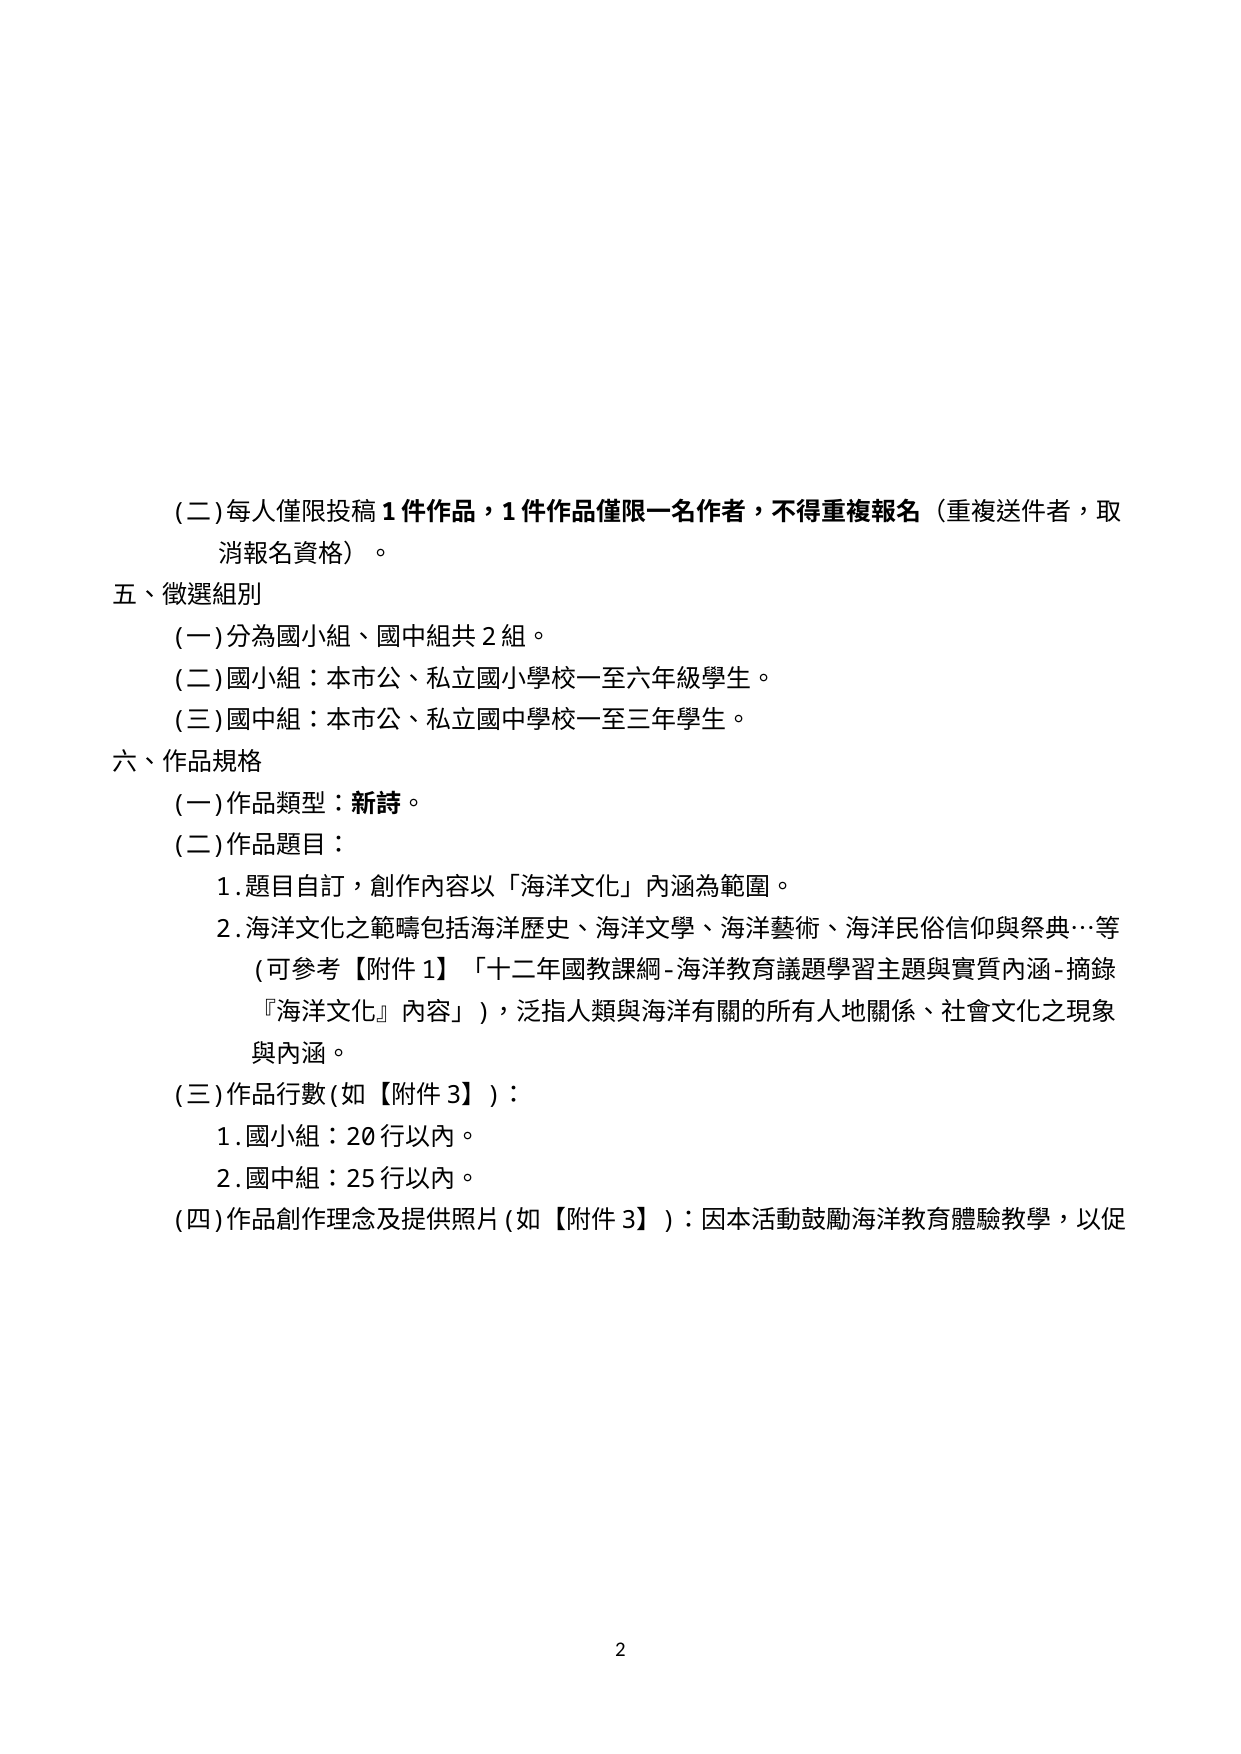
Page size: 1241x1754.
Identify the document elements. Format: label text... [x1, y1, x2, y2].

text (四)作品創作理念及提供照片(如【附件3】)：因本活動鼓勵海洋教育體驗教學，以促 [171, 1196, 1128, 1237]
text 1.題目自訂，創作內容以「海洋文化」內涵為範圍。 [216, 862, 1128, 904]
text (二)作品題目： [171, 821, 1128, 862]
text (一)作品類型：新詩。 [171, 779, 1128, 821]
text 五、徵選組別 [112, 571, 1128, 612]
text (二)國小組：本市公、私立國小學校一至六年級學生。 [171, 654, 1128, 696]
text (一)分為國小組、國中組共2組。 [171, 612, 1128, 654]
text (二)每人僅限投稿1件作品，1件作品僅限一名作者，不得重複報名（重複送件者，取消報名資格）。 [171, 487, 1128, 571]
text 2.國中組：25行以內。 [216, 1154, 1128, 1196]
text (三)作品行數(如【附件3】)： [171, 1071, 1128, 1112]
text 六、作品規格 [112, 737, 1128, 779]
text (三)國中組：本市公、私立國中學校一至三年學生。 [171, 696, 1128, 737]
text 2.海洋文化之範疇包括海洋歷史、海洋文學、海洋藝術、海洋民俗信仰與祭典…等(可參考【附件1】「十二年國教課綱-海洋教育議題學習主題與實質內涵-摘錄『海洋文化』內容」)，泛指人類與海洋有關的所有人地關係、社會文化之現象與內涵。 [216, 904, 1128, 1071]
text 1.國小組：20行以內。 [216, 1112, 1128, 1154]
